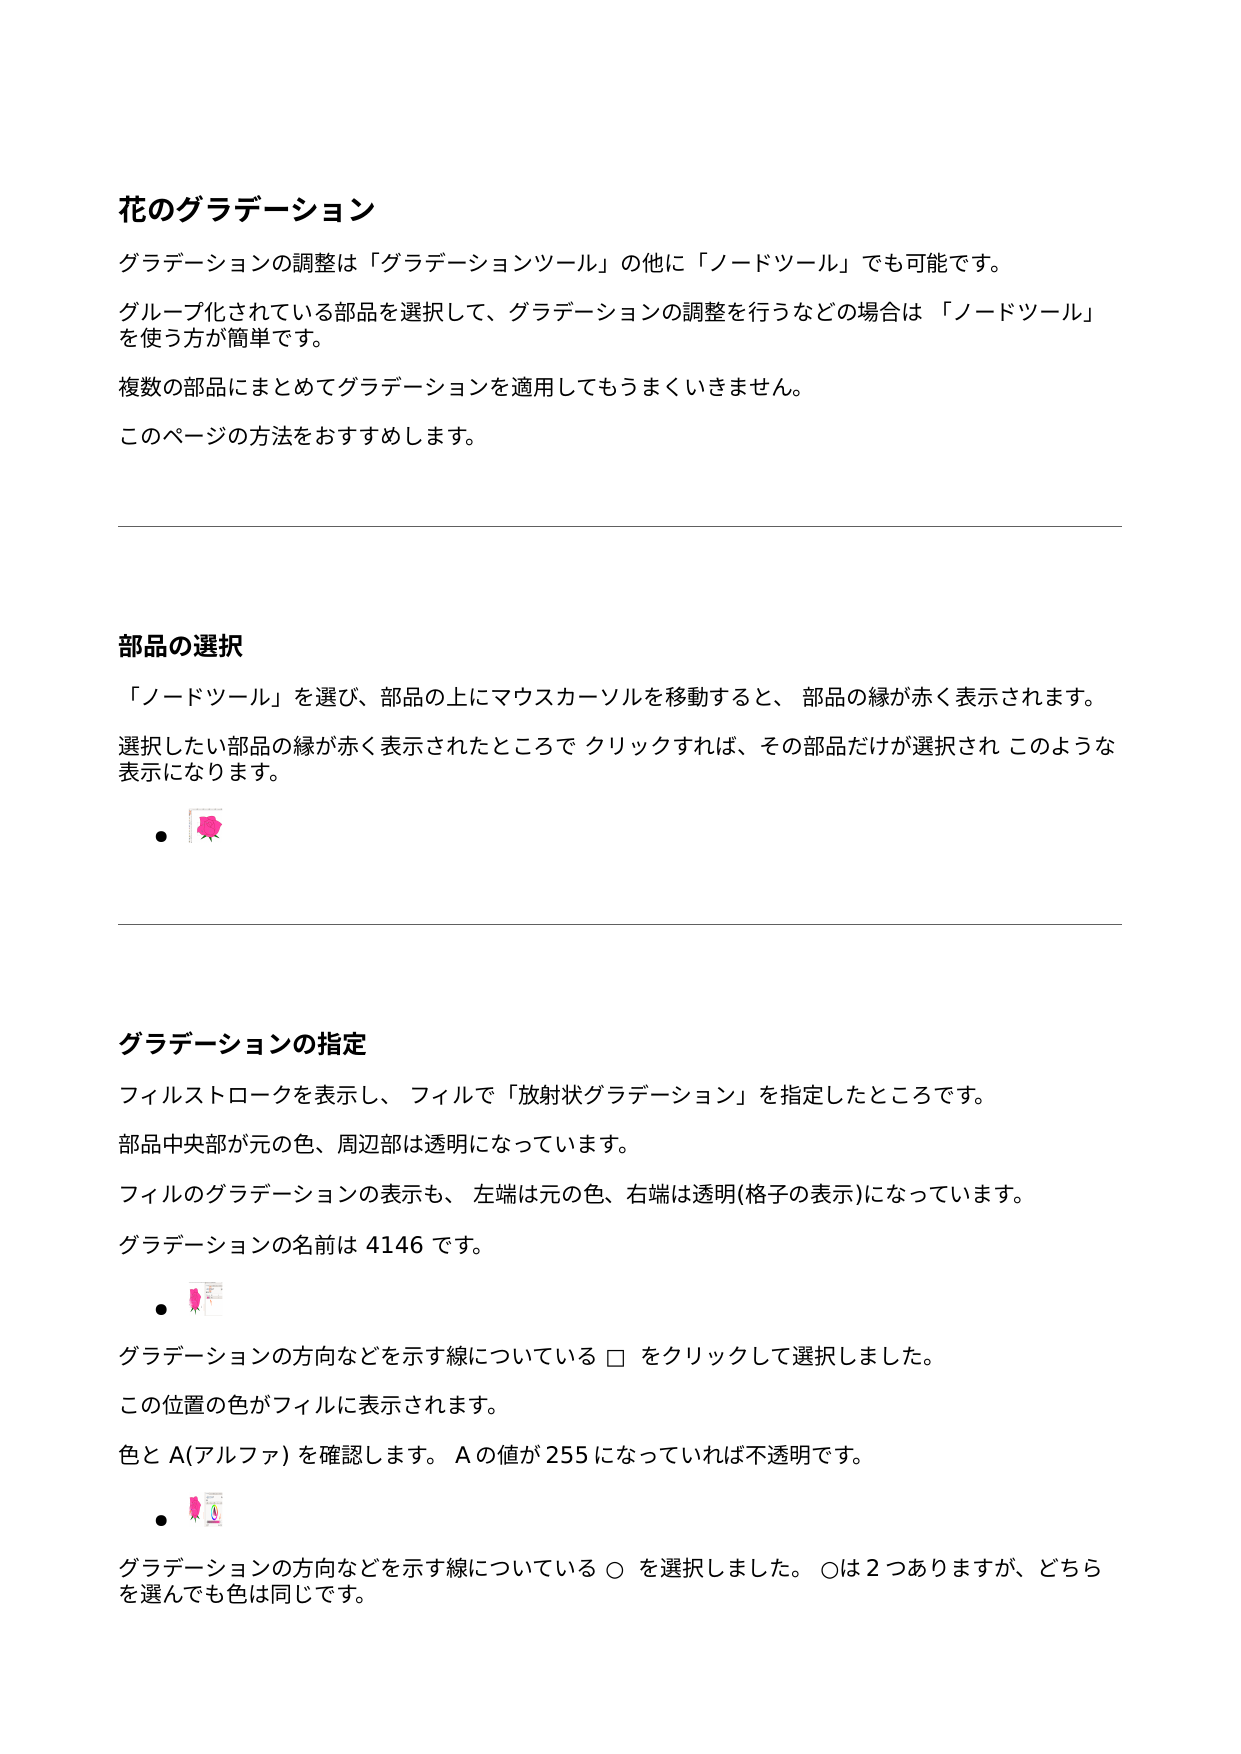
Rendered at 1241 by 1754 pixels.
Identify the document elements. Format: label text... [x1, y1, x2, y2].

text グラデーションの方向などを示す線についている ○ を選択しました。 ○は2つありますが、どちらを選んでも色は同じです。 [118, 1555, 1122, 1607]
text 複数の部品にまとめてグラデーションを適用してもうまくいきません。 [118, 375, 1122, 400]
subtitle グラデーションの指定 [118, 1030, 1122, 1059]
text 色と A(アルファ) を確認します。 Aの値が255になっていれば不透明です。 [118, 1442, 1122, 1469]
picture [188, 1492, 223, 1527]
text 「ノードツール」を選び、部品の上にマウスカーソルを移動すると、 部品の縁が赤く表示されます。 [118, 685, 1122, 711]
text 選択したい部品の縁が赤く表示されたところで クリックすれば、その部品だけが選択され このような表示になります。 [118, 734, 1122, 785]
text このページの方法をおすすめします。 [118, 424, 1122, 449]
text グラデーションの調整は「グラデーションツール」の他に「ノードツール」でも可能です。 [118, 251, 1122, 277]
text グループ化されている部品を選択して、グラデーションの調整を行うなどの場合は 「ノードツール」 を使う方が簡単です。 [118, 300, 1122, 351]
subtitle 花のグラデーション [118, 193, 1122, 227]
subtitle 部品の選択 [118, 632, 1122, 661]
text この位置の色がフィルに表示されます。 [118, 1393, 1122, 1419]
text フィルストロークを表示し、 フィルで「放射状グラデーション」を指定したところです。 [118, 1083, 1122, 1109]
text フィルのグラデーションの表示も、 左端は元の色、右端は透明(格子の表示)になっています。 [118, 1182, 1122, 1208]
picture [188, 1282, 223, 1316]
text グラデーションの方向などを示す線についている □ をクリックして選択しました。 [118, 1344, 1122, 1370]
text グラデーションの名前は 4146 です。 [118, 1232, 1122, 1258]
picture [188, 808, 223, 843]
text 部品中央部が元の色、周辺部は透明になっています。 [118, 1132, 1122, 1158]
